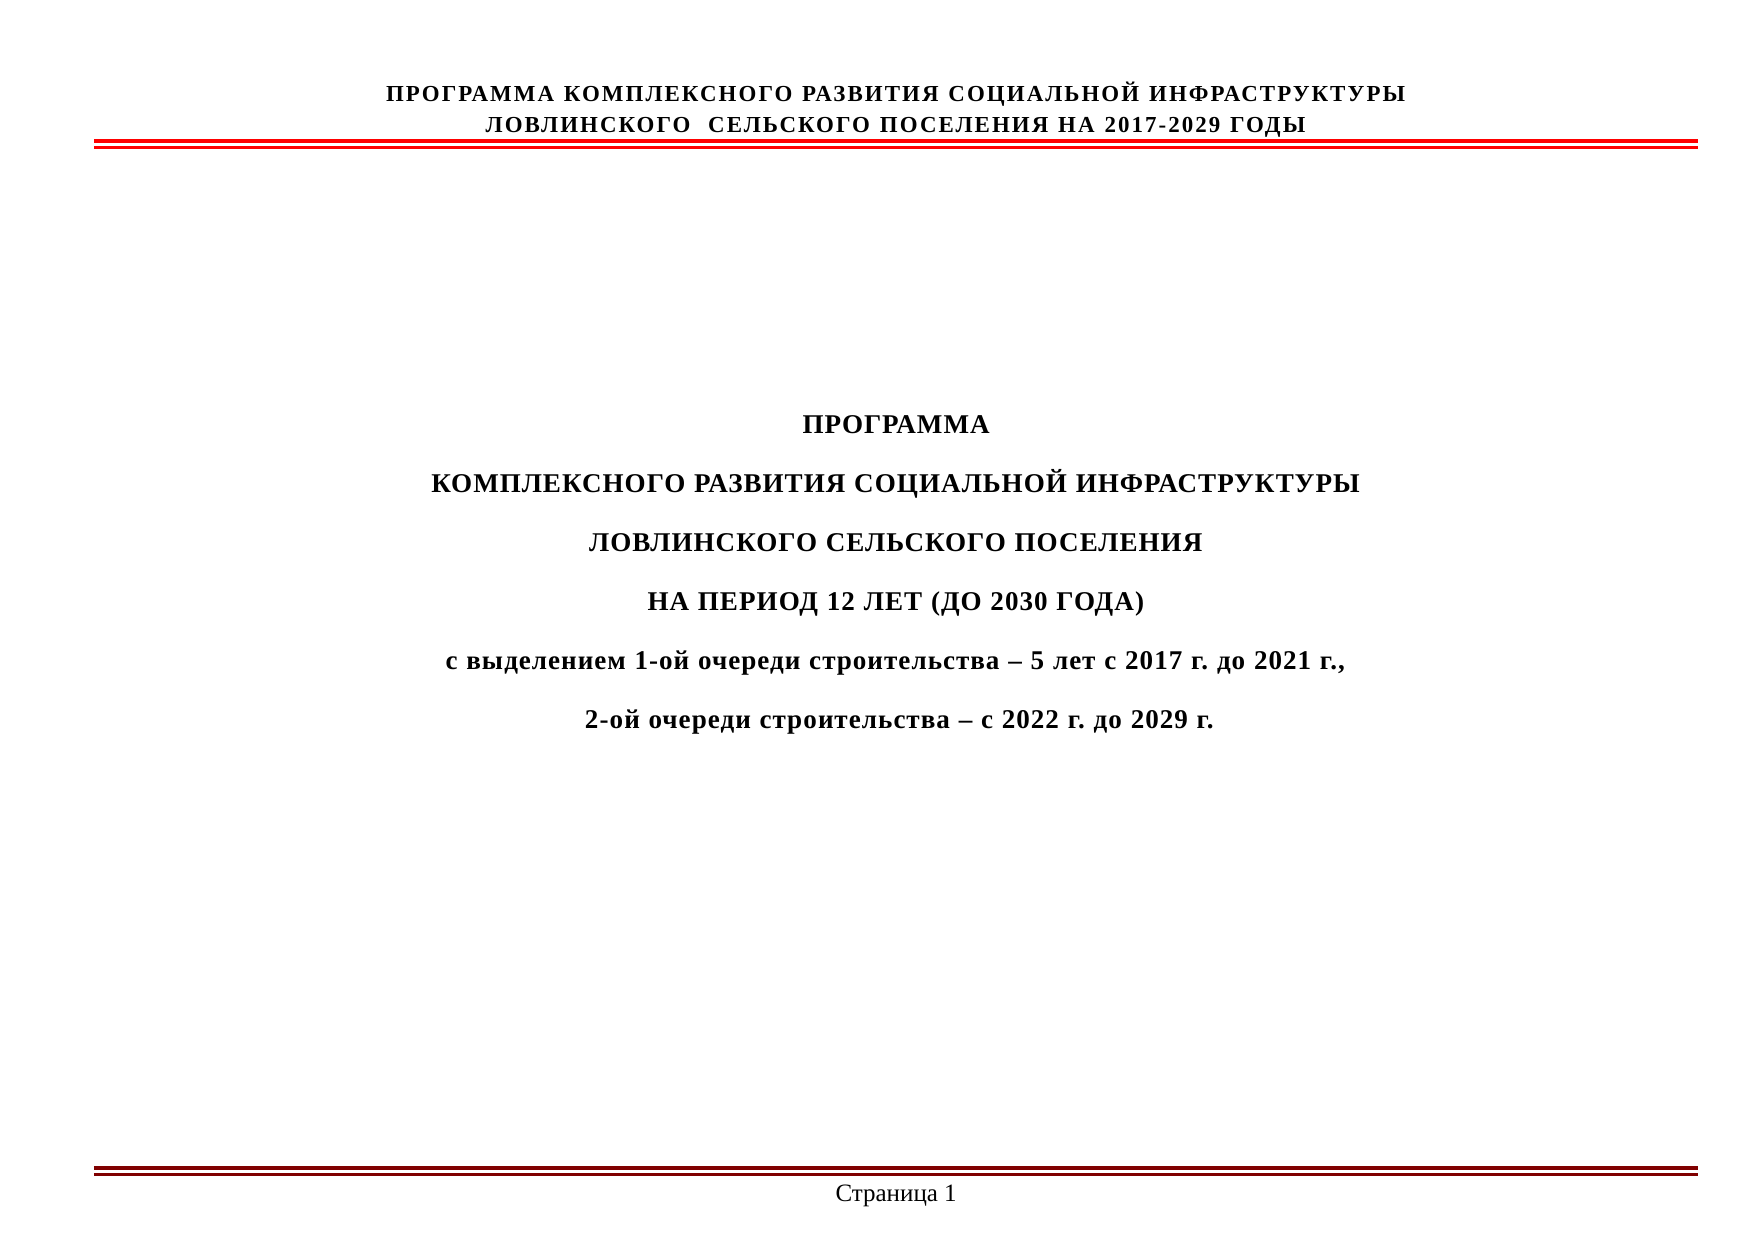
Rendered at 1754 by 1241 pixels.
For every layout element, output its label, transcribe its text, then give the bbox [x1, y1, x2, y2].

text 2-ой очереди строительства – с 2022 г. до 2029 г. [94, 703, 1698, 735]
text Ловлинского СЕЛЬСКОГО поселения [94, 526, 1698, 557]
text ПРОГРАММА [94, 408, 1698, 439]
text с выделением 1-ой очереди строительства – 5 лет с 2017 г. до 2021 г., [94, 644, 1698, 676]
text на период 12 лет (до 2030 года) [94, 585, 1698, 616]
text комплексного развития социальной инфраструктуры [94, 467, 1698, 498]
